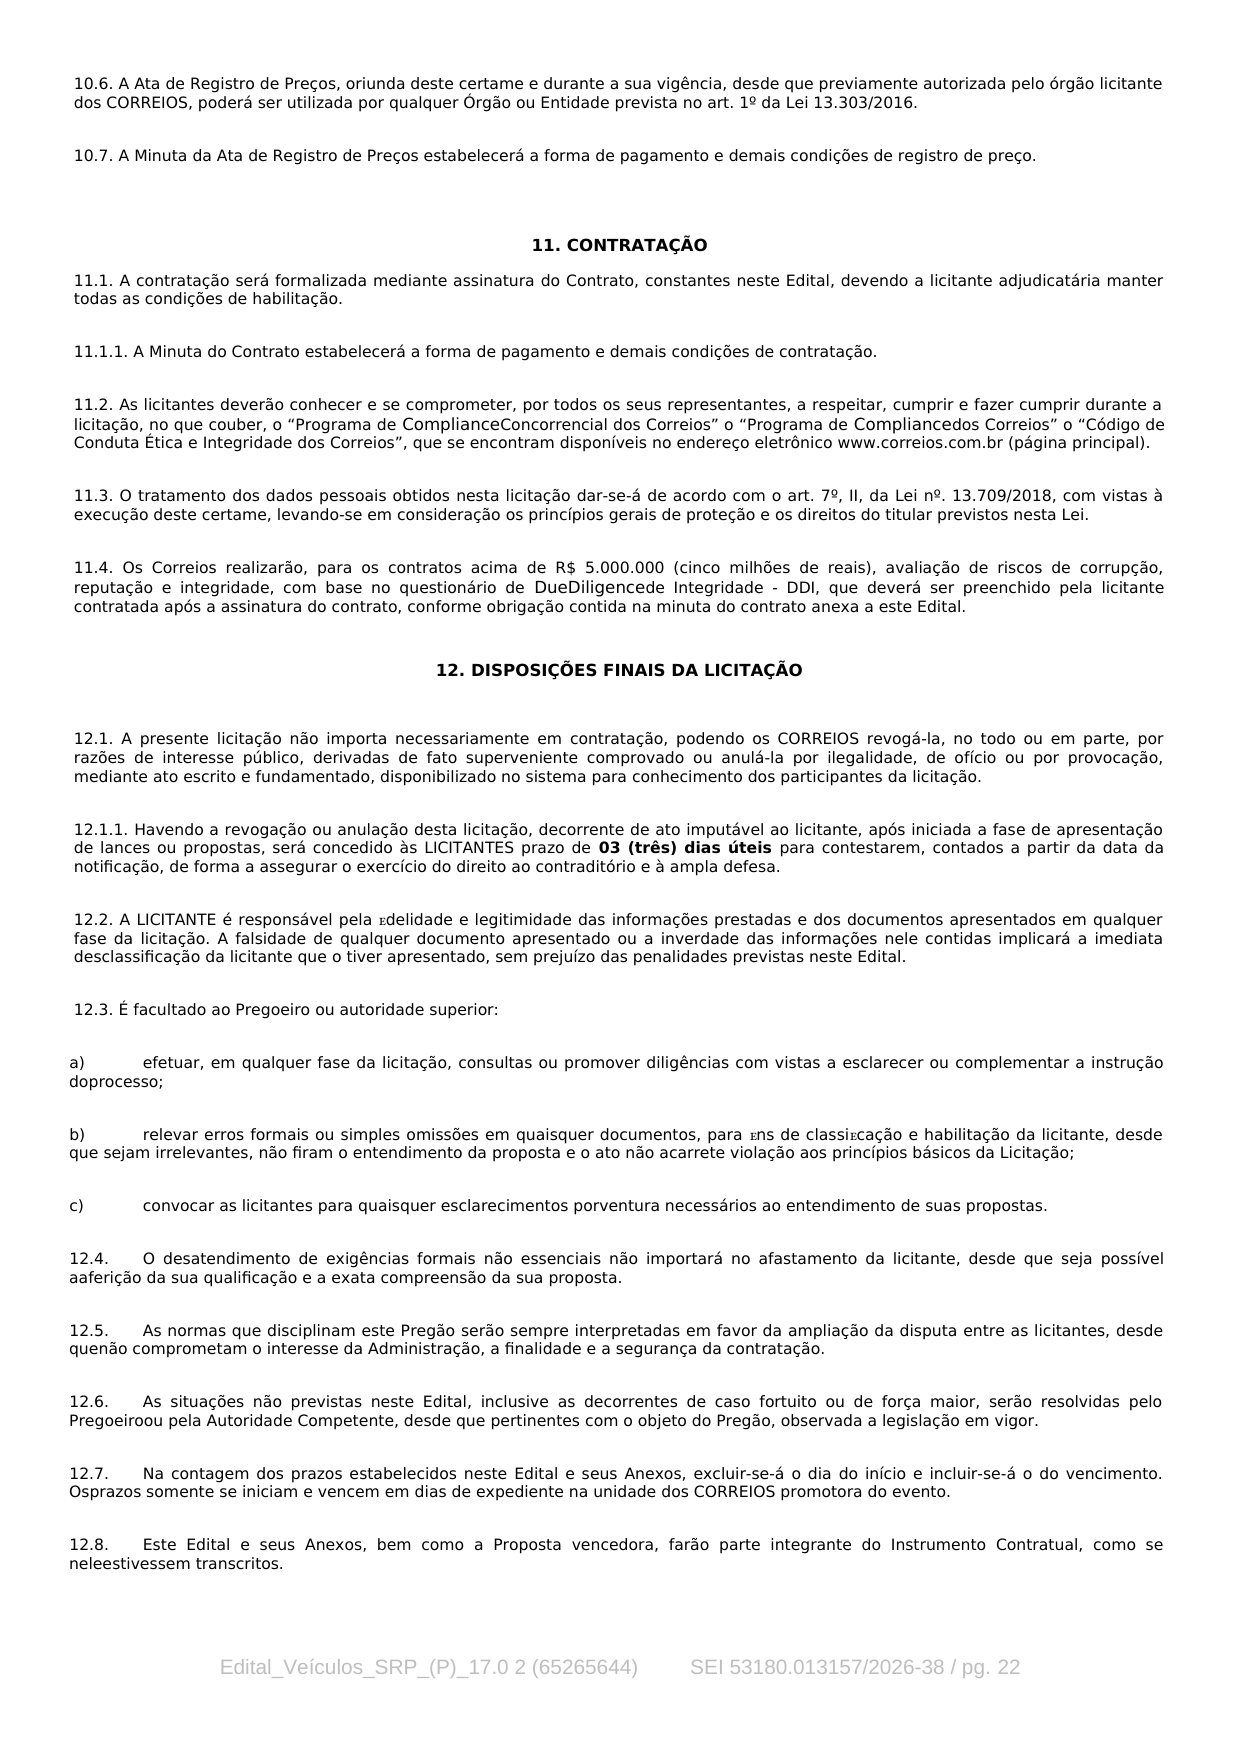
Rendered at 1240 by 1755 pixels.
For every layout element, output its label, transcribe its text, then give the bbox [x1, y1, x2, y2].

list Na contagem dos prazos estabelecidos neste Edital e seus Anexos, excluir-se-á o dia do início e incluir-se-á o do vencimento. Osprazos somente se iniciam e vencem em dias de expediente na unidade dos CORREIOS promotora do evento. [69, 1465, 1165, 1502]
text 11.2. As licitantes deverão conhecer e se comprometer, por todos os seus representantes, a respeitar, cumprir e fazer cumprir durante a licitação, no que couber, o “Programa de ComplianceConcorrencial dos Correios” o “Programa de Compliancedos Correios” o “Código de Conduta Ética e Integridade dos Correios”, que se encontram disponíveis no endereço eletrônico www.correios.com.br (página principal). [74, 396, 1165, 453]
list Este Edital e seus Anexos, bem como a Proposta vencedora, farão parte integrante do Instrumento Contratual, como se neleestivessem transcritos. [69, 1536, 1165, 1573]
text 12.1.1. Havendo a revogação ou anulação desta licitação, decorrente de ato imputável ao licitante, após iniciada a fase de apresentação de lances ou propostas, será concedido às LICITANTES prazo de 03 (três) dias úteis para contestarem, contados a partir da data da notificação, de forma a assegurar o exercício do direito ao contraditório e à ampla defesa. [74, 821, 1165, 876]
list As normas que disciplinam este Pregão serão sempre interpretadas em favor da ampliação da disputa entre as licitantes, desde quenão comprometam o interesse da Administração, a finalidade e a segurança da contratação. [69, 1322, 1165, 1358]
list relevar erros formais ou simples omissões em quaisquer documentos, para ns de classicação e habilitação da licitante, desde que sejam irrelevantes, não firam o entendimento da proposta e o ato não acarrete violação aos princípios básicos da Licitação; [69, 1126, 1165, 1163]
list convocar as licitantes para quaisquer esclarecimentos porventura necessários ao entendimento de suas propostas. [69, 1197, 1165, 1215]
text 11.3. O tratamento dos dados pessoais obtidos nesta licitação dar-se-á de acordo com o art. 7º, II, da Lei nº. 13.709/2018, com vistas à execução deste certame, levando-se em consideração os princípios gerais de proteção e os direitos do titular previstos nesta Lei. [74, 487, 1165, 524]
text 11.1.1. A Minuta do Contrato estabelecerá a forma de pagamento e demais condições de contratação. [74, 343, 1165, 361]
subtitle 12. DISPOSIÇÕES FINAIS DA LICITAÇÃO [69, 661, 1169, 680]
text 11.4. Os Correios realizarão, para os contratos acima de R$ 5.000.000 (cinco milhões de reais), avaliação de riscos de corrupção, reputação e integridade, com base no questionário de DueDiligencede Integridade - DDI, que deverá ser preenchido pela licitante contratada após a assinatura do contrato, conforme obrigação contida na minuta do contrato anexa a este Edital. [74, 559, 1165, 616]
list As situações não previstas neste Edital, inclusive as decorrentes de caso fortuito ou de força maior, serão resolvidas pelo Pregoeiroou pela Autoridade Competente, desde que pertinentes com o objeto do Pregão, observada a legislação em vigor. [69, 1393, 1165, 1430]
text 12.2. A LICITANTE é responsável pela delidade e legitimidade das informações prestadas e dos documentos apresentados em qualquer fase da licitação. A falsidade de qualquer documento apresentado ou a inverdade das informações nele contidas implicará a imediata desclassificação da licitante que o tiver apresentado, sem prejuízo das penalidades previstas neste Edital. [74, 911, 1165, 967]
text 12.1. A presente licitação não importa necessariamente em contratação, podendo os CORREIOS revogá-la, no todo ou em parte, por razões de interesse público, derivadas de fato superveniente comprovado ou anulá-la por ilegalidade, de ofício ou por provocação, mediante ato escrito e fundamentado, disponibilizado no sistema para conhecimento dos participantes da licitação. [74, 730, 1165, 786]
text 12.3. É facultado ao Pregoeiro ou autoridade superior: [74, 1001, 1165, 1019]
list O desatendimento de exigências formais não essenciais não importará no afastamento da licitante, desde que seja possível aaferição da sua qualificação e a exata compreensão da sua proposta. [69, 1250, 1165, 1287]
subtitle 11. CONTRATAÇÃO [69, 236, 1170, 256]
text 10.6. A Ata de Registro de Preços, oriunda deste certame e durante a sua vigência, desde que previamente autorizada pelo órgão licitante dos CORREIOS, poderá ser utilizada por qualquer Órgão ou Entidade prevista no art. 1º da Lei 13.303/2016. [74, 75, 1165, 112]
text 10.7. A Minuta da Ata de Registro de Preços estabelecerá a forma de pagamento e demais condições de registro de preço. [74, 147, 1165, 165]
text 11.1. A contratação será formalizada mediante assinatura do Contrato, constantes neste Edital, devendo a licitante adjudicatária manter todas as condições de habilitação. [74, 271, 1165, 308]
list efetuar, em qualquer fase da licitação, consultas ou promover diligências com vistas a esclarecer ou complementar a instrução doprocesso; [69, 1054, 1165, 1091]
